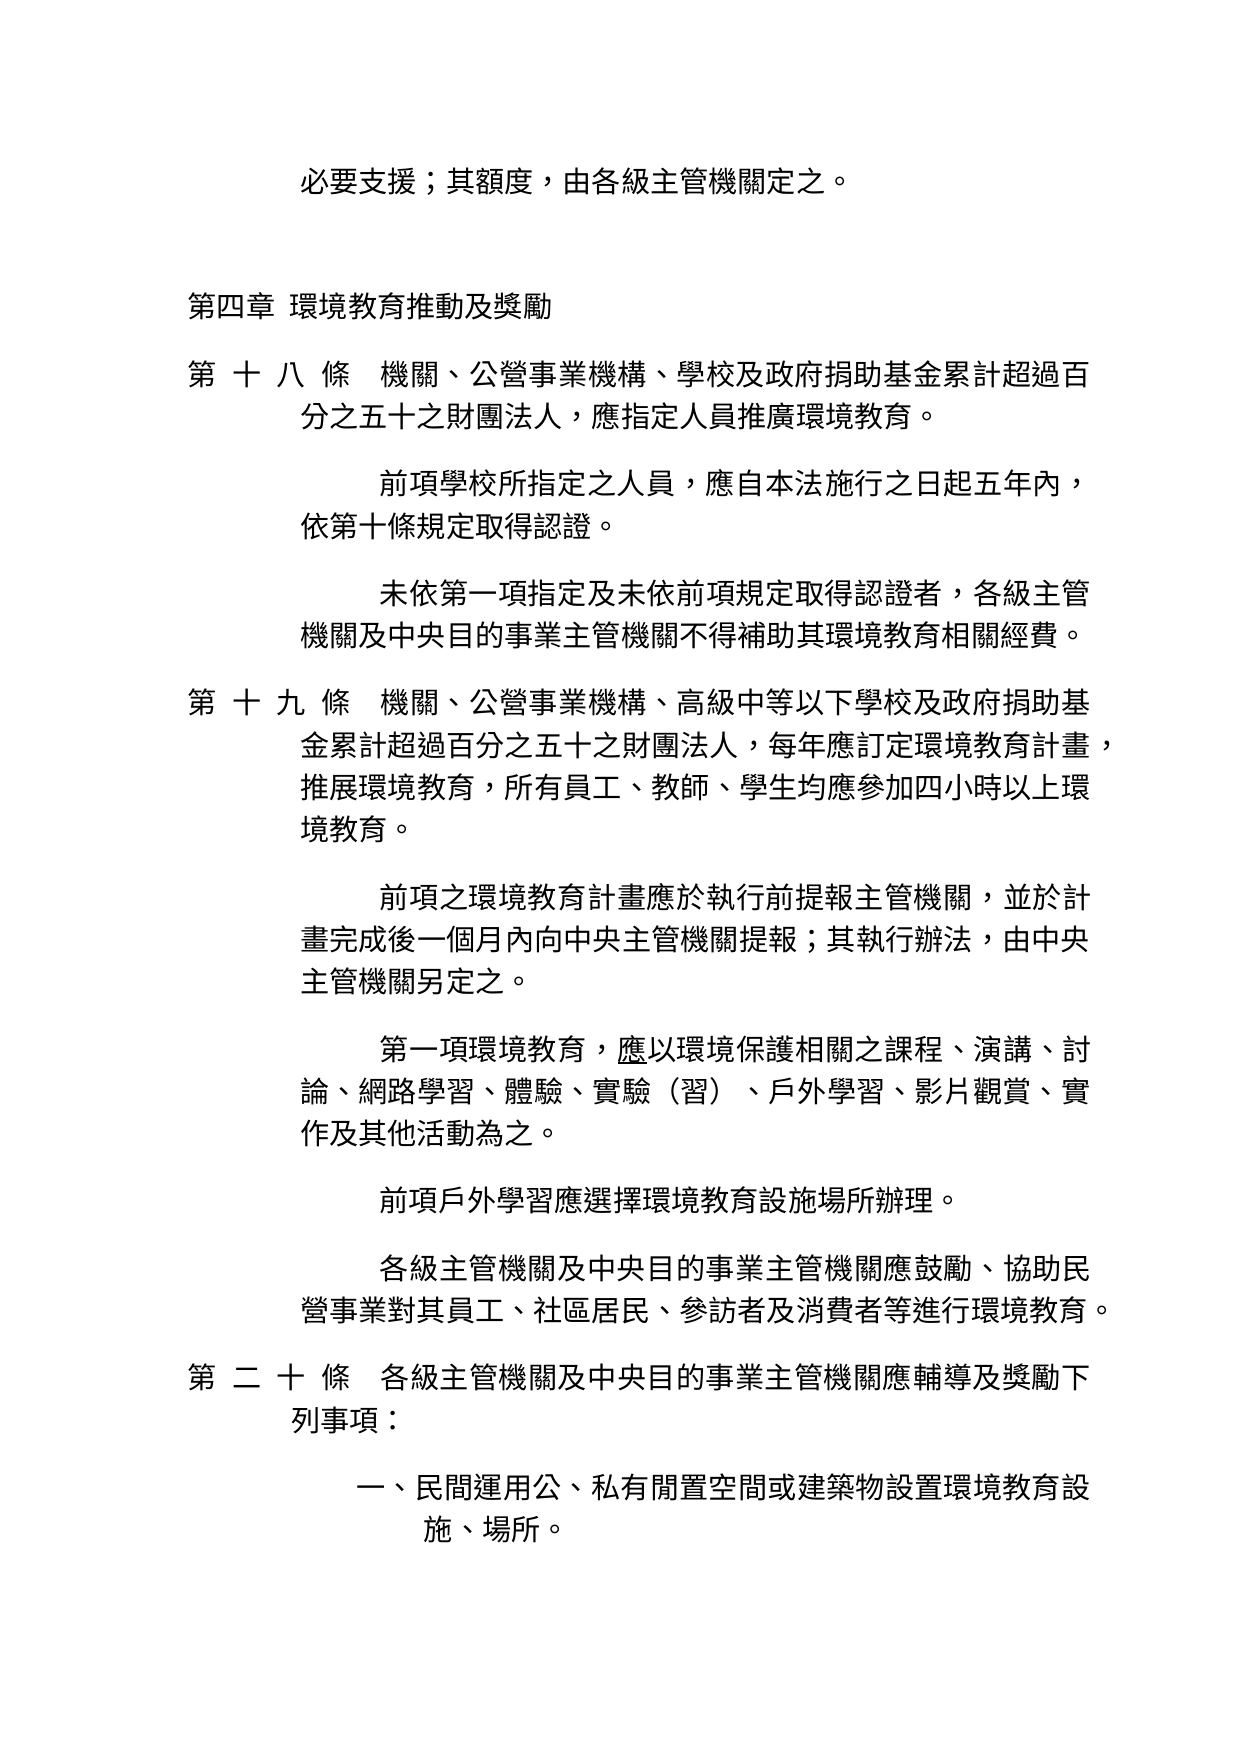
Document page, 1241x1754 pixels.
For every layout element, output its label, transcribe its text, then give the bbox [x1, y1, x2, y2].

text 第四章 環境教育推動及獎勵 [187, 284, 1092, 326]
text 前項之環境教育計畫應於執行前提報主管機關，並於計畫完成後一個月內向中央主管機關提報；其執行辦法，由中央主管機關另定之。 [300, 874, 1092, 1001]
text 必要支援；其額度，由各級主管機關定之。 [300, 158, 1092, 201]
text 第 二 十 條 各級主管機關及中央目的事業主管機關應輔導及獎勵下列事項： [187, 1355, 1092, 1439]
text 第 十 八 條 機關、公營事業機構、學校及政府捐助基金累計超過百分之五十之財團法人，應指定人員推廣環境教育。 [187, 351, 1092, 436]
text 未依第一項指定及未依前項規定取得認證者，各級主管機關及中央目的事業主管機關不得補助其環境教育相關經費。 [300, 571, 1092, 655]
text 前項戶外學習應選擇環境教育設施場所辦理。 [300, 1178, 1092, 1220]
text 第 十 九 條 機關、公營事業機構、高級中等以下學校及政府捐助基金累計超過百分之五十之財團法人，每年應訂定環境教育計畫，推展環境教育，所有員工、教師、學生均應參加四小時以上環境教育。 [187, 680, 1092, 849]
text 第一項環境教育，應以環境保護相關之課程、演講、討論、網路學習、體驗、實驗（習）、戶外學習、影片觀賞、實作及其他活動為之。 [300, 1026, 1092, 1153]
text 各級主管機關及中央目的事業主管機關應鼓勵、協助民營事業對其員工、社區居民、參訪者及消費者等進行環境教育。 [300, 1245, 1092, 1330]
text 前項學校所指定之人員，應自本法施行之日起五年內，依第十條規定取得認證。 [300, 461, 1092, 546]
text 一、民間運用公、私有閒置空間或建築物設置環境教育設施、場所。 [356, 1464, 1092, 1549]
